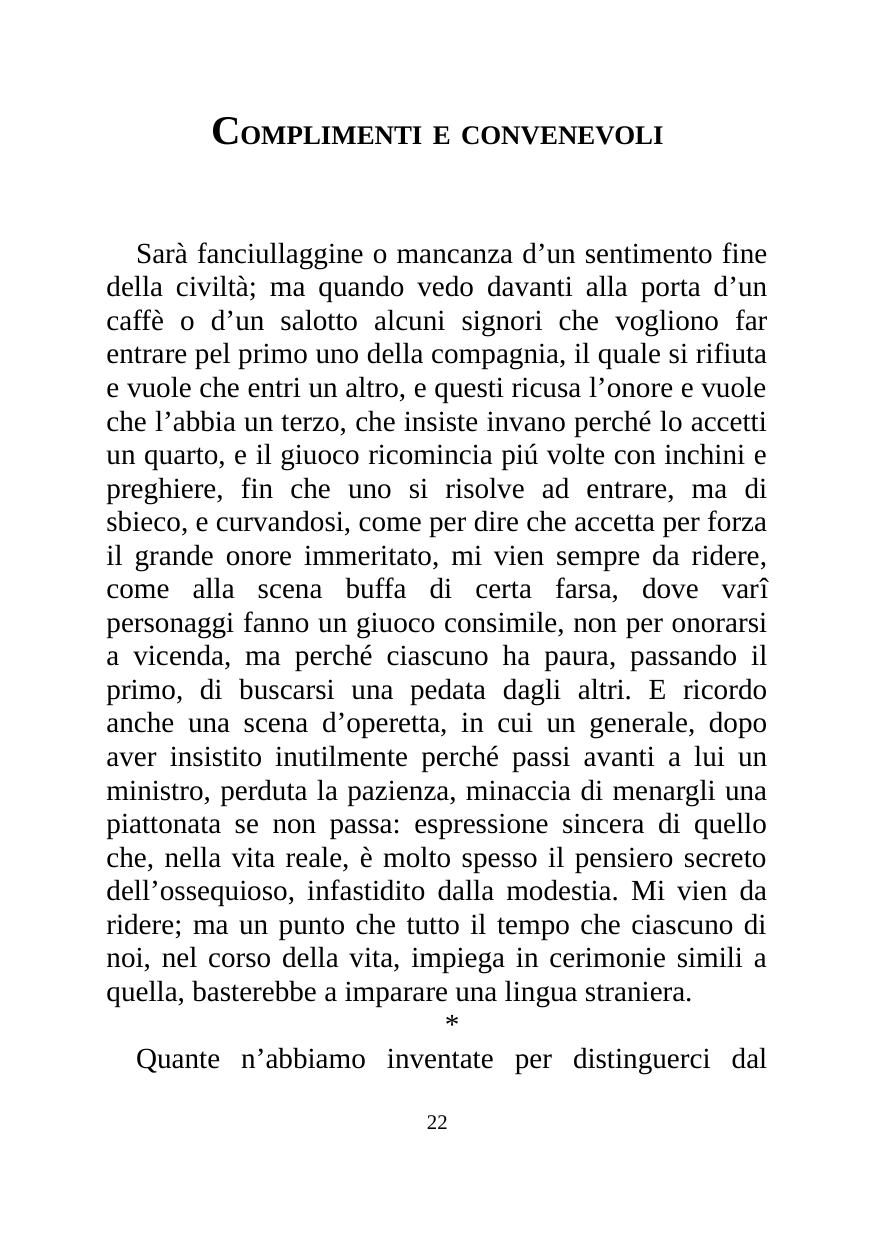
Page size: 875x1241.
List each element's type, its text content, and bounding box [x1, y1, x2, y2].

subtitle Complimenti e convenevoli [106, 106, 768, 153]
text * [106, 1007, 768, 1041]
text Sarà fanciullaggine o mancanza d’un sentimento fine della civiltà; ma quando vedo davanti alla porta d’un caffè o d’un salotto alcuni signori che vogliono far entrare pel primo uno della compagnia, il quale si rifiuta e vuole che entri un altro, e questi ricusa l’onore e vuole che l’abbia un terzo, che insiste invano perché lo accetti un quarto, e il giuoco ricomincia piú volte con inchini e preghiere, fin che uno si risolve ad entrare, ma di sbieco, e curvandosi, come per dire che accetta per forza il grande onore immeritato, mi vien sempre da ridere, come alla scena buffa di certa farsa, dove varî personaggi fanno un giuoco consimile, non per onorarsi a vicenda, ma perché ciascuno ha paura, passando il primo, di buscarsi una pedata dagli altri. E ricordo anche una scena d’operetta, in cui un generale, dopo aver insistito inutilmente perché passi avanti a lui un ministro, perduta la pazienza, minaccia di menargli una piattonata se non passa: espressione sincera di quello che, nella vita reale, è molto spesso il pensiero secreto dell’ossequioso, infastidito dalla modestia. Mi vien da ridere; ma un punto che tutto il tempo che ciascuno di noi, nel corso della vita, impiega in cerimonie simili a quella, basterebbe a imparare una lingua straniera. [106, 236, 768, 1007]
text Quante n’abbiamo inventate per distinguerci dal [106, 1041, 768, 1074]
